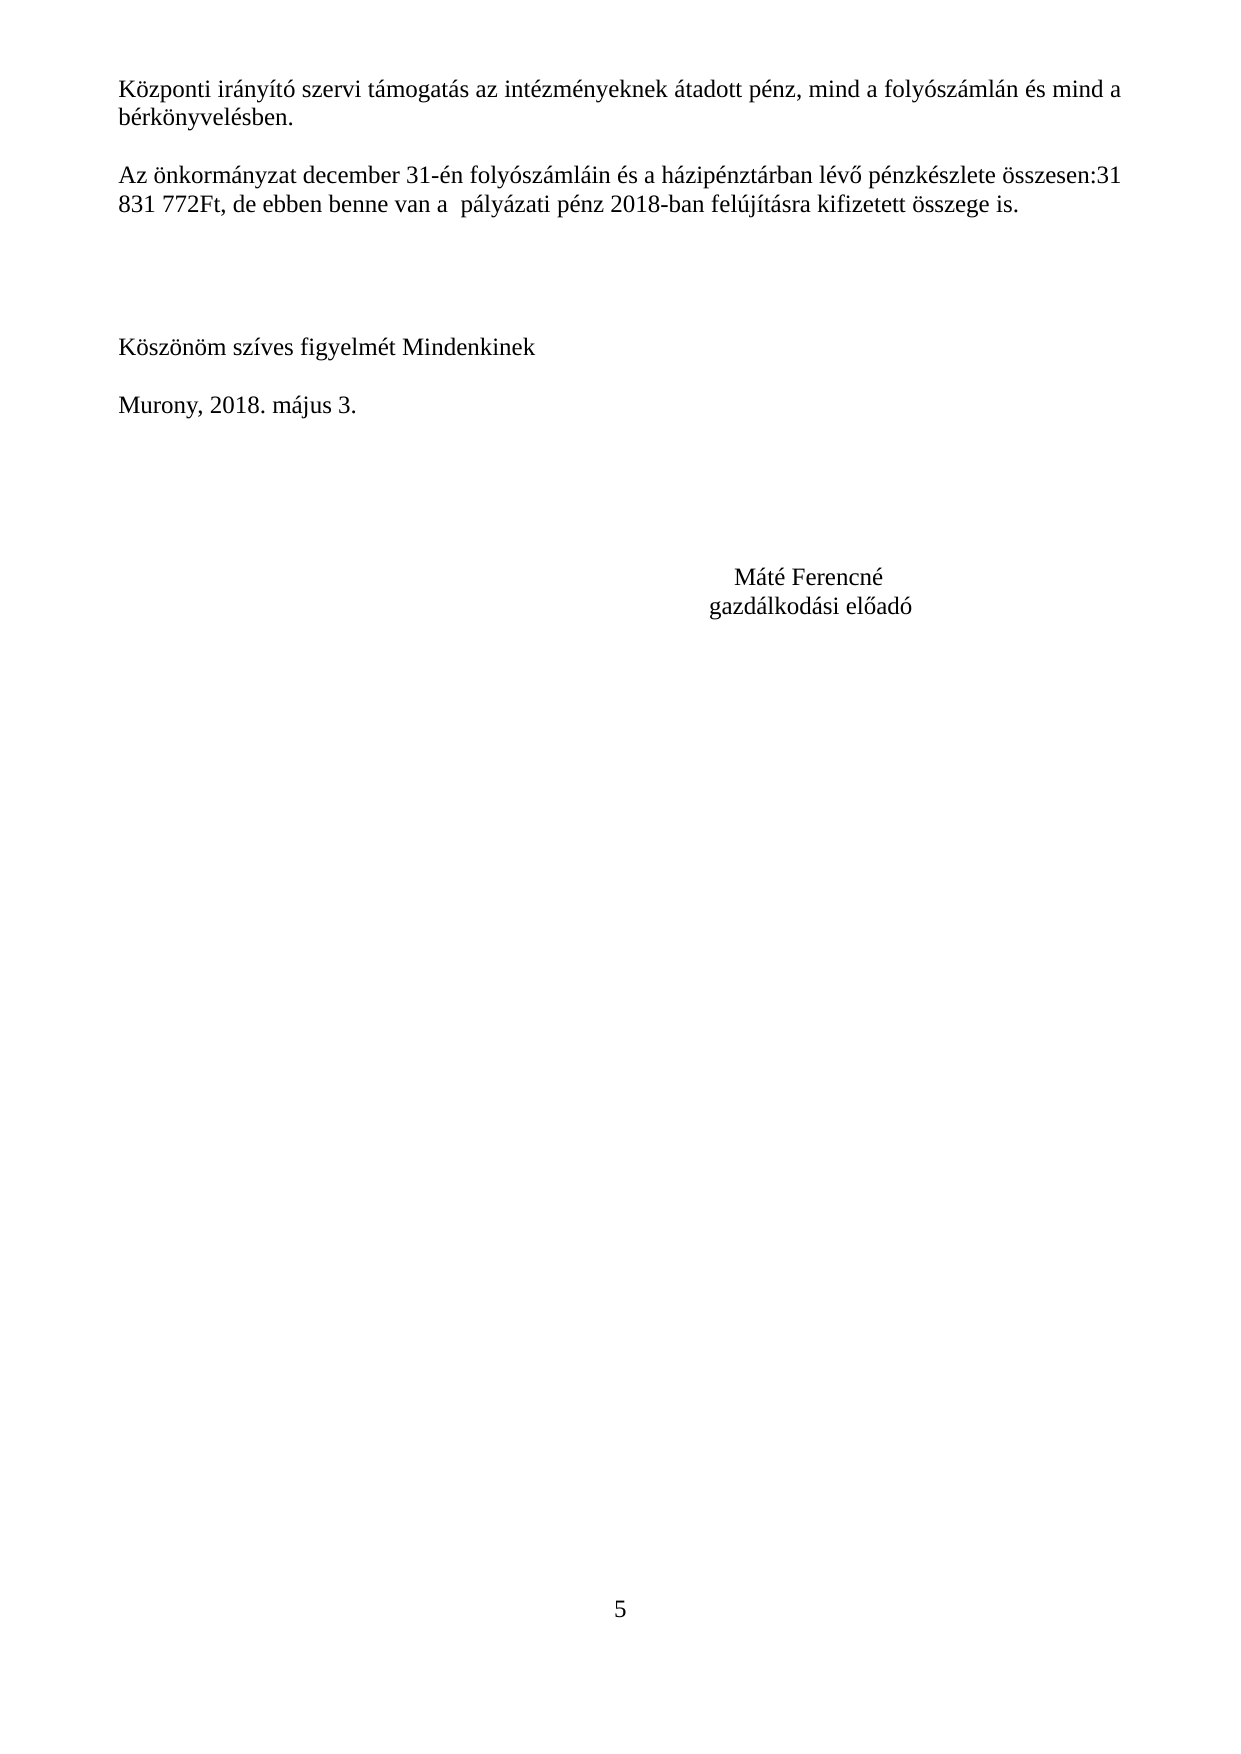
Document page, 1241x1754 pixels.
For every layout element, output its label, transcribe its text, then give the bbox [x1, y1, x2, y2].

text Az önkormányzat december 31-én folyószámláin és a házipénztárban lévő pénzkészlete összesen:31 831 772Ft, de ebben benne van a pályázati pénz 2018-ban felújításra kifizetett összege is. [118, 160, 1122, 217]
text Központi irányító szervi támogatás az intézményeknek átadott pénz, mind a folyószámlán és mind a bérkönyvelésben. [118, 74, 1122, 131]
text Máté Ferencné [118, 562, 1122, 591]
text gazdálkodási előadó [118, 591, 1122, 620]
text Köszönöm szíves figyelmét Mindenkinek [118, 332, 1122, 361]
text Murony, 2018. május 3. [118, 390, 1122, 419]
